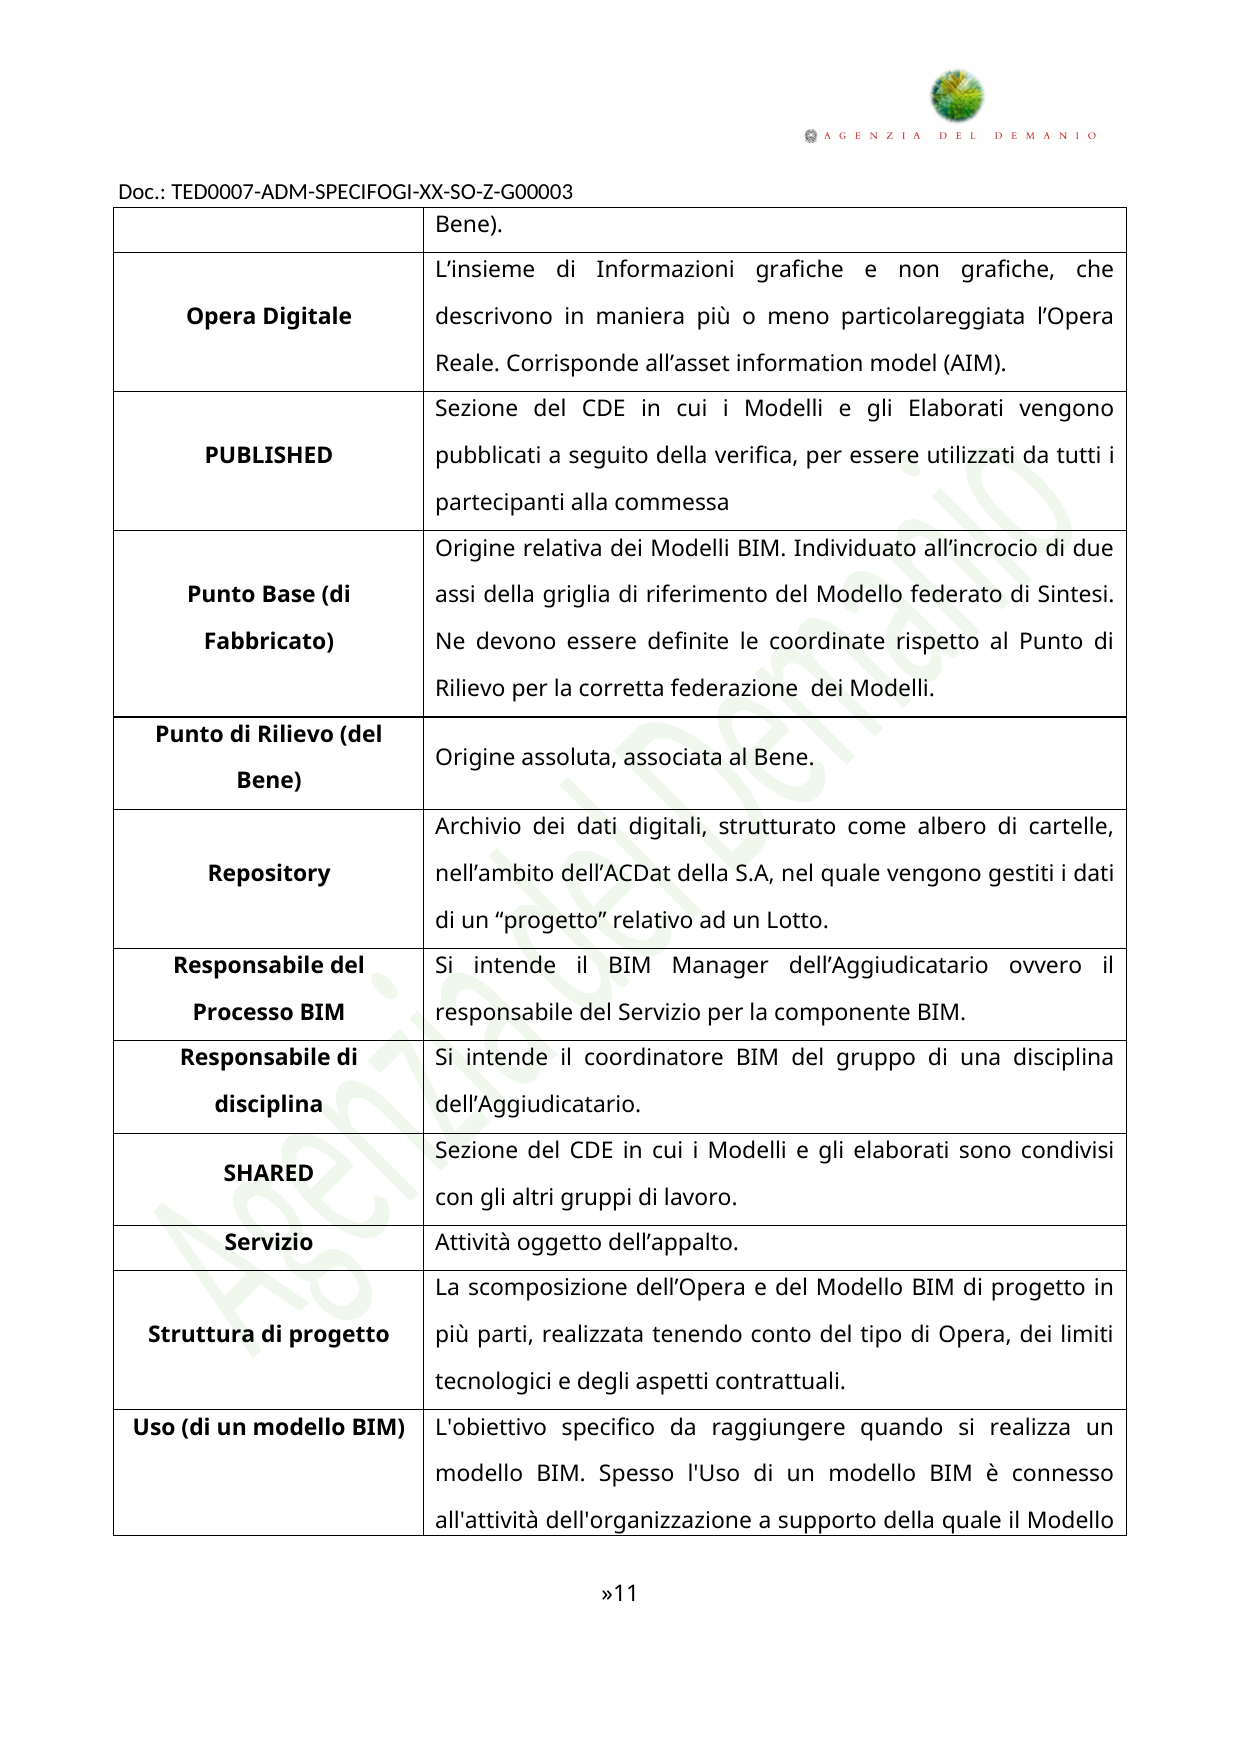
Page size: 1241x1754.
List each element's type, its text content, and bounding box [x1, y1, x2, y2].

table_cell Origine assoluta, associata al Bene. [424, 718, 1126, 809]
table_cell Servizio [179, 1229, 238, 1270]
table_cell Bene). [424, 208, 1126, 252]
table_cell Responsabile del Processo BIM [114, 949, 423, 1040]
table_cell Uso (di un modello BIM) [114, 1410, 423, 1535]
table_cell Servizio [114, 1226, 192, 1270]
table_cell Opera Digitale [114, 253, 423, 391]
table_cell Punto Base (di Fabbricato) [114, 531, 423, 716]
table_cell PUBLISHED [114, 392, 423, 530]
table_cell Si intende il coordinatore BIM del gruppo di una disciplina dell’Aggiudicatario. [424, 1041, 485, 1130]
table_cell SHARED [313, 1134, 423, 1225]
table_cell Si intende il BIM Manager dell’Aggiudicatario ovvero il responsabile del Servizio per la componente BIM. [424, 949, 1126, 1040]
table_cell [114, 208, 423, 252]
table_cell Sezione del CDE in cui i Modelli e gli Elaborati vengono pubblicati a seguito della verifica, per essere utilizzati da tutti i partecipanti alla commessa [424, 392, 1126, 530]
table_cell L'obiettivo specifico da raggiungere quando si realizza un modello BIM. Spesso l'Uso di un modello BIM è connesso all'attività dell'organizzazione a supporto della quale il Modello [424, 1410, 1126, 1535]
table_cell Attività oggetto dell’appalto. [424, 1226, 1126, 1270]
table_cell Struttura di progetto [114, 1271, 423, 1409]
table_cell Si intende il coordinatore BIM del gruppo di una disciplina dell’Aggiudicatario. [449, 1041, 1126, 1132]
table_cell Responsabile di disciplina [114, 1041, 423, 1132]
table_cell La scomposizione dell’Opera e del Modello BIM di progetto in più parti, realizzata tenendo conto del tipo di Opera, dei limiti tecnologici e degli aspetti contrattuali. [424, 1271, 1126, 1409]
table_cell Repository [114, 810, 423, 948]
table_cell Punto di Rilievo (del Bene) [114, 718, 423, 809]
table_cell Servizio [198, 1226, 289, 1270]
table_cell L’insieme di Informazioni grafiche e non grafiche, che descrivono in maniera più o meno particolareggiata l’Opera Reale. Corrisponde all’asset information model (AIM). [424, 253, 1126, 391]
table_cell SHARED [248, 1196, 288, 1225]
table_cell Archivio dei dati digitali, strutturato come albero di cartelle, nell’ambito dell’ACDat della S.A, nel quale vengono gestiti i dati di un “progetto” relativo ad un Lotto. [424, 810, 638, 948]
table_cell Archivio dei dati digitali, strutturato come albero di cartelle, nell’ambito dell’ACDat della S.A, nel quale vengono gestiti i dati di un “progetto” relativo ad un Lotto. [602, 810, 1126, 948]
table_cell SHARED [114, 1134, 331, 1225]
table_cell Servizio [291, 1226, 423, 1270]
table_cell SHARED [296, 1147, 335, 1187]
table_cell Sezione del CDE in cui i Modelli e gli elaborati sono condivisi con gli altri gruppi di lavoro. [424, 1134, 1126, 1225]
table_cell Origine relativa dei Modelli BIM. Individuato all’incrocio di due assi della griglia di riferimento del Modello federato di Sintesi. Ne devono essere definite le coordinate rispetto al Punto di Rilievo per la corretta federazione dei Modelli. [424, 531, 1126, 716]
table_cell Servizio [260, 1226, 289, 1237]
